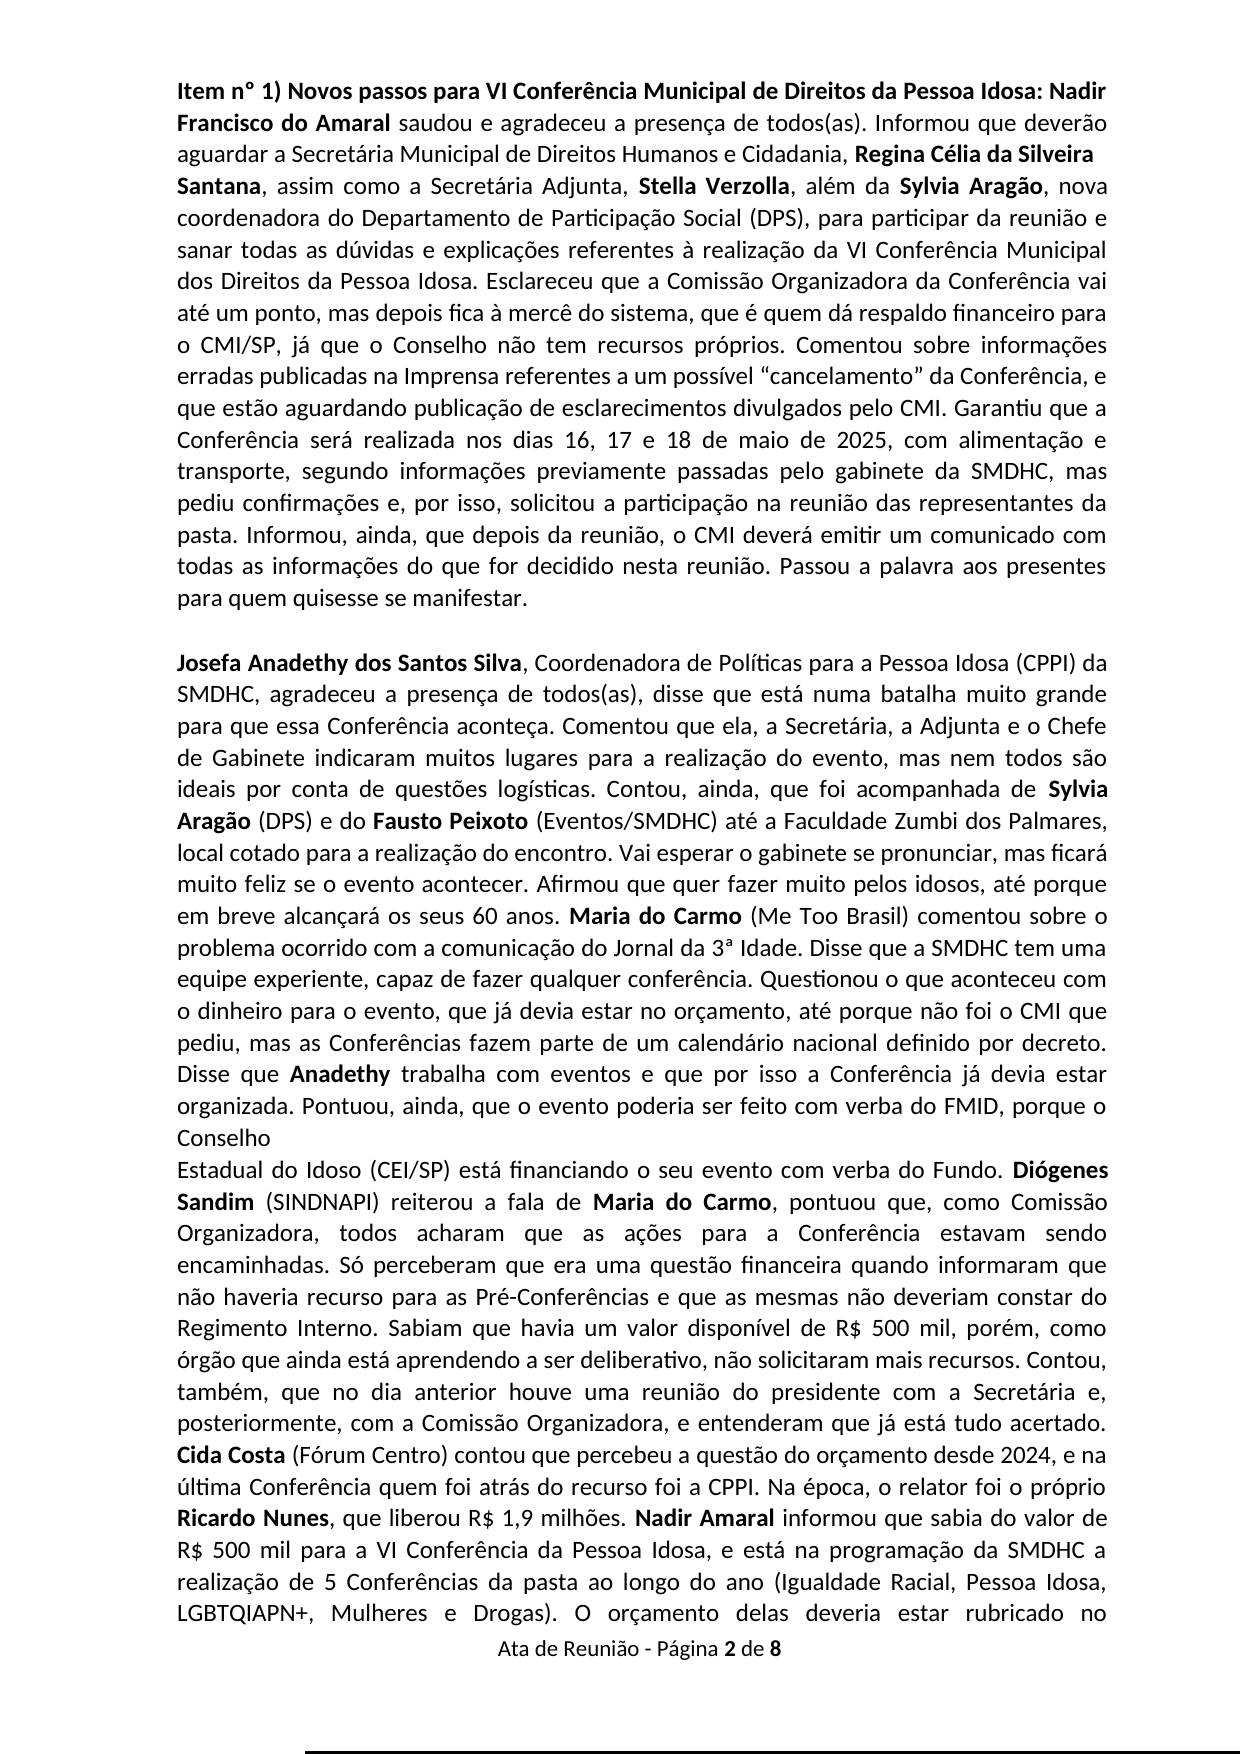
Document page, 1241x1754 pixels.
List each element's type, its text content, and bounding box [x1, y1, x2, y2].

text Josefa Anadethy dos Santos Silva, Coordenadora de Políticas para a Pessoa Idosa (CPPI) da SMDHC, agradeceu a presença de todos(as), disse que está numa batalha muito grande para que essa Conferência aconteça. Comentou que ela, a Secretária, a Adjunta e o Chefe de Gabinete indicaram muitos lugares para a realização do evento, mas nem todos são ideais por conta de questões logísticas. Contou, ainda, que foi acompanhada de Sylvia Aragão (DPS) e do Fausto Peixoto (Eventos/SMDHC) até a Faculdade Zumbi dos Palmares, local cotado para a realização do encontro. Vai esperar o gabinete se pronunciar, mas ficará muito feliz se o evento acontecer. Afirmou que quer fazer muito pelos idosos, até porque em breve alcançará os seus 60 anos. Maria do Carmo (Me Too Brasil) comentou sobre o problema ocorrido com a comunicação do Jornal da 3ª Idade. Disse que a SMDHC tem uma equipe experiente, capaz de fazer qualquer conferência. Questionou o que aconteceu com o dinheiro para o evento, que já devia estar no orçamento, até porque não foi o CMI que pediu, mas as Conferências fazem parte de um calendário nacional definido por decreto. Disse que Anadethy trabalha com eventos e que por isso a Conferência já devia estar organizada. Pontuou, ainda, que o evento poderia ser feito com verba do FMID, porque o Conselho [177, 647, 1108, 1152]
text Santana, assim como a Secretária Adjunta, Stella Verzolla, além da Sylvia Aragão, nova coordenadora do Departamento de Participação Social (DPS), para participar da reunião e sanar todas as dúvidas e explicações referentes à realização da VI Conferência Municipal dos Direitos da Pessoa Idosa. Esclareceu que a Comissão Organizadora da Conferência vai até um ponto, mas depois fica à mercê do sistema, que é quem dá respaldo financeiro para o CMI/SP, já que o Conselho não tem recursos próprios. Comentou sobre informações erradas publicadas na Imprensa referentes a um possível “cancelamento” da Conferência, e que estão aguardando publicação de esclarecimentos divulgados pelo CMI. Garantiu que a Conferência será realizada nos dias 16, 17 e 18 de maio de 2025, com alimentação e transporte, segundo informações previamente passadas pelo gabinete da SMDHC, mas pediu confirmações e, por isso, solicitou a participação na reunião das representantes da pasta. Informou, ainda, que depois da reunião, o CMI deverá emitir um comunicado com todas as informações do que for decidido nesta reunião. Passou a palavra aos presentes para quem quisesse se manifestar. [177, 171, 1108, 613]
text Estadual do Idoso (CEI/SP) está financiando o seu evento com verba do Fundo. Diógenes Sandim (SINDNAPI) reiterou a fala de Maria do Carmo, pontuou que, como Comissão Organizadora, todos acharam que as ações para a Conferência estavam sendo encaminhadas. Só perceberam que era uma questão financeira quando informaram que não haveria recurso para as Pré-Conferências e que as mesmas não deveriam constar do Regimento Interno. Sabiam que havia um valor disponível de R$ 500 mil, porém, como órgão que ainda está aprendendo a ser deliberativo, não solicitaram mais recursos. Contou, também, que no dia anterior houve uma reunião do presidente com a Secretária e, posteriormente, com a Comissão Organizadora, e entenderam que já está tudo acertado. Cida Costa (Fórum Centro) contou que percebeu a questão do orçamento desde 2024, e na última Conferência quem foi atrás do recurso foi a CPPI. Na época, o relator foi o próprio Ricardo Nunes, que liberou R$ 1,9 milhões. Nadir Amaral informou que sabia do valor de R$ 500 mil para a VI Conferência da Pessoa Idosa, e está na programação da SMDHC a realização de 5 Conferências da pasta ao longo do ano (Igualdade Racial, Pessoa Idosa, LGBTQIAPN+, Mulheres e Drogas). O orçamento delas deveria estar rubricado no [177, 1154, 1108, 1628]
text Item nº 1) Novos passos para VI Conferência Municipal de Direitos da Pessoa Idosa: Nadir Francisco do Amaral saudou e agradeceu a presença de todos(as). Informou que deverão aguardar a Secretária Municipal de Direitos Humanos e Cidadania, Regina Célia da Silveira [177, 75, 1108, 169]
